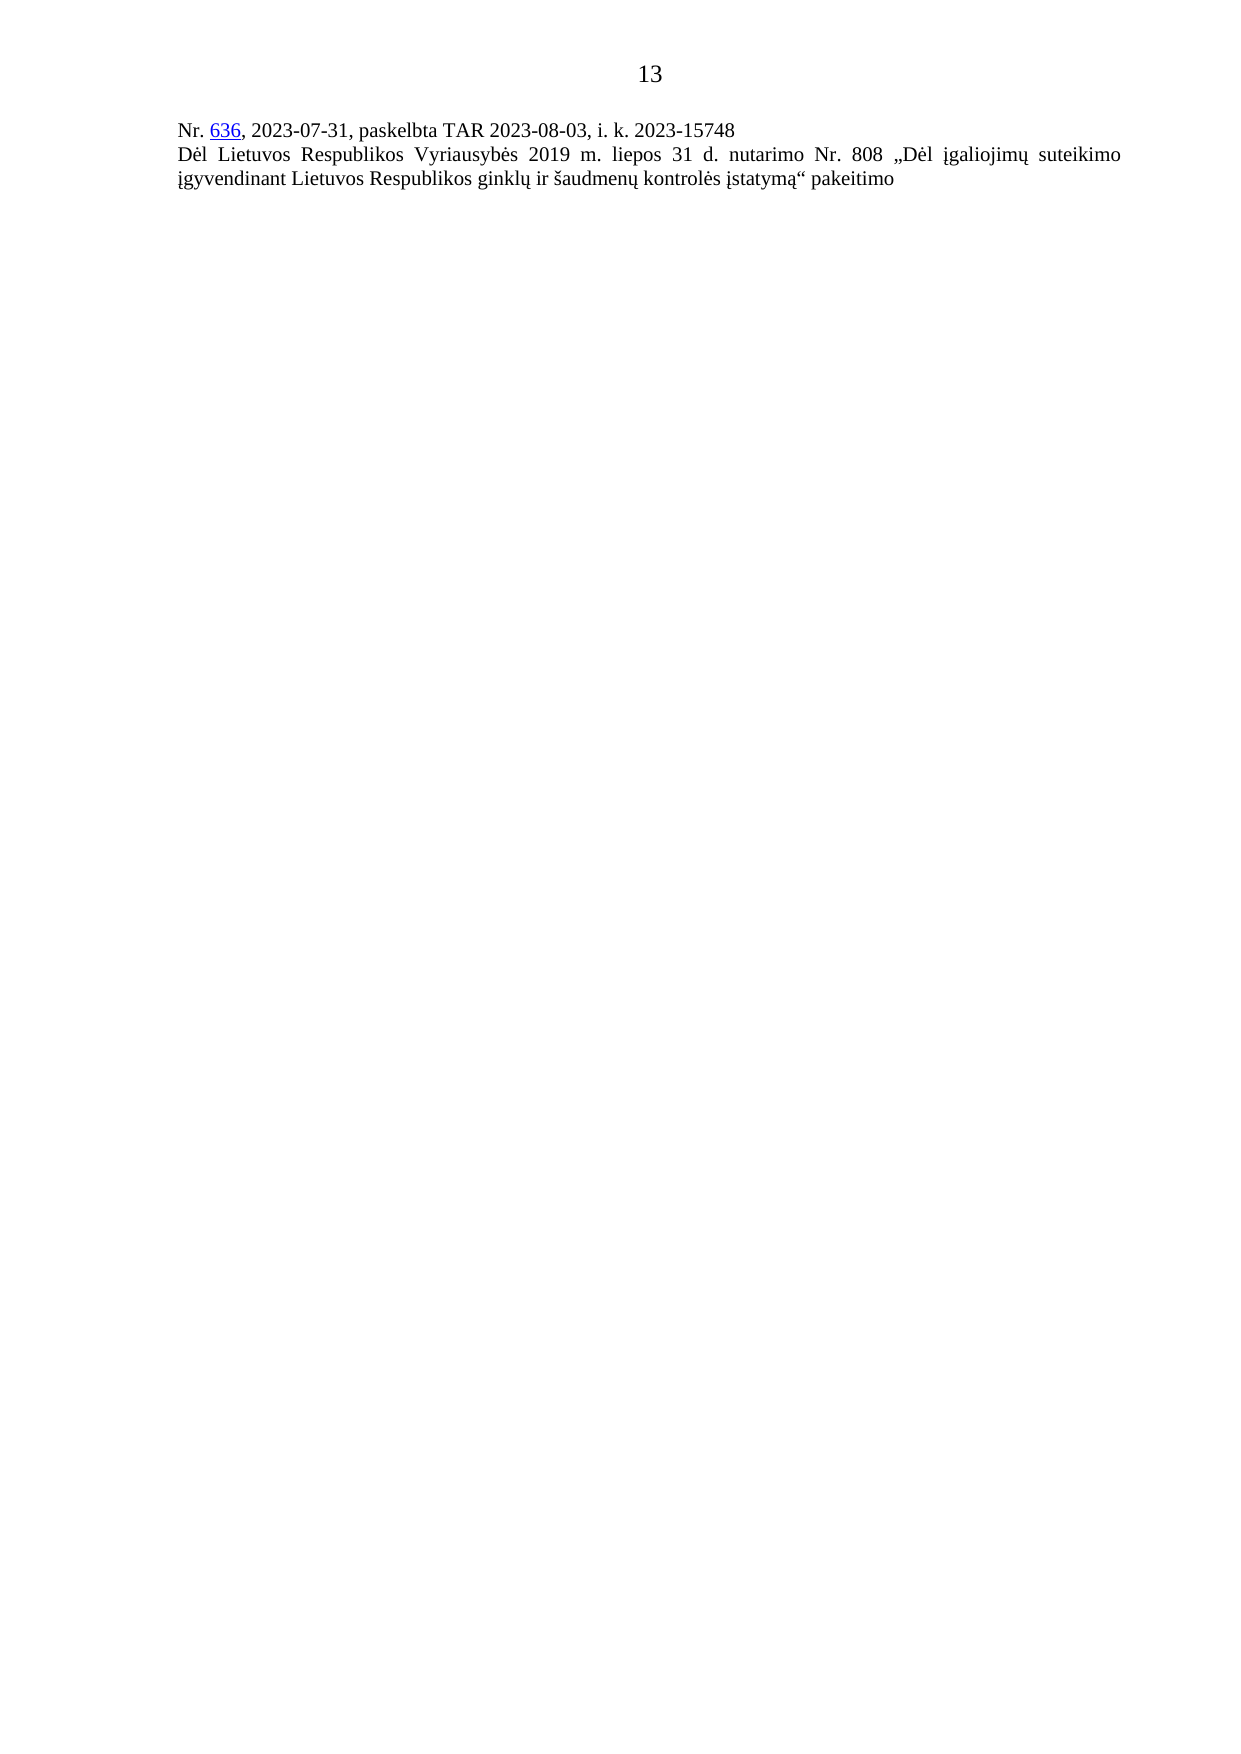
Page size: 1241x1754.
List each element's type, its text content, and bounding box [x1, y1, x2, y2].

text Nr. 636, 2023-07-31, paskelbta TAR 2023-08-03, i. k. 2023-15748 [177, 118, 1122, 142]
text Dėl Lietuvos Respublikos Vyriausybės 2019 m. liepos 31 d. nutarimo Nr. 808 „Dėl įgaliojimų suteikimo įgyvendinant Lietuvos Respublikos ginklų ir šaudmenų kontrolės įstatymą“ pakeitimo [177, 142, 1122, 190]
